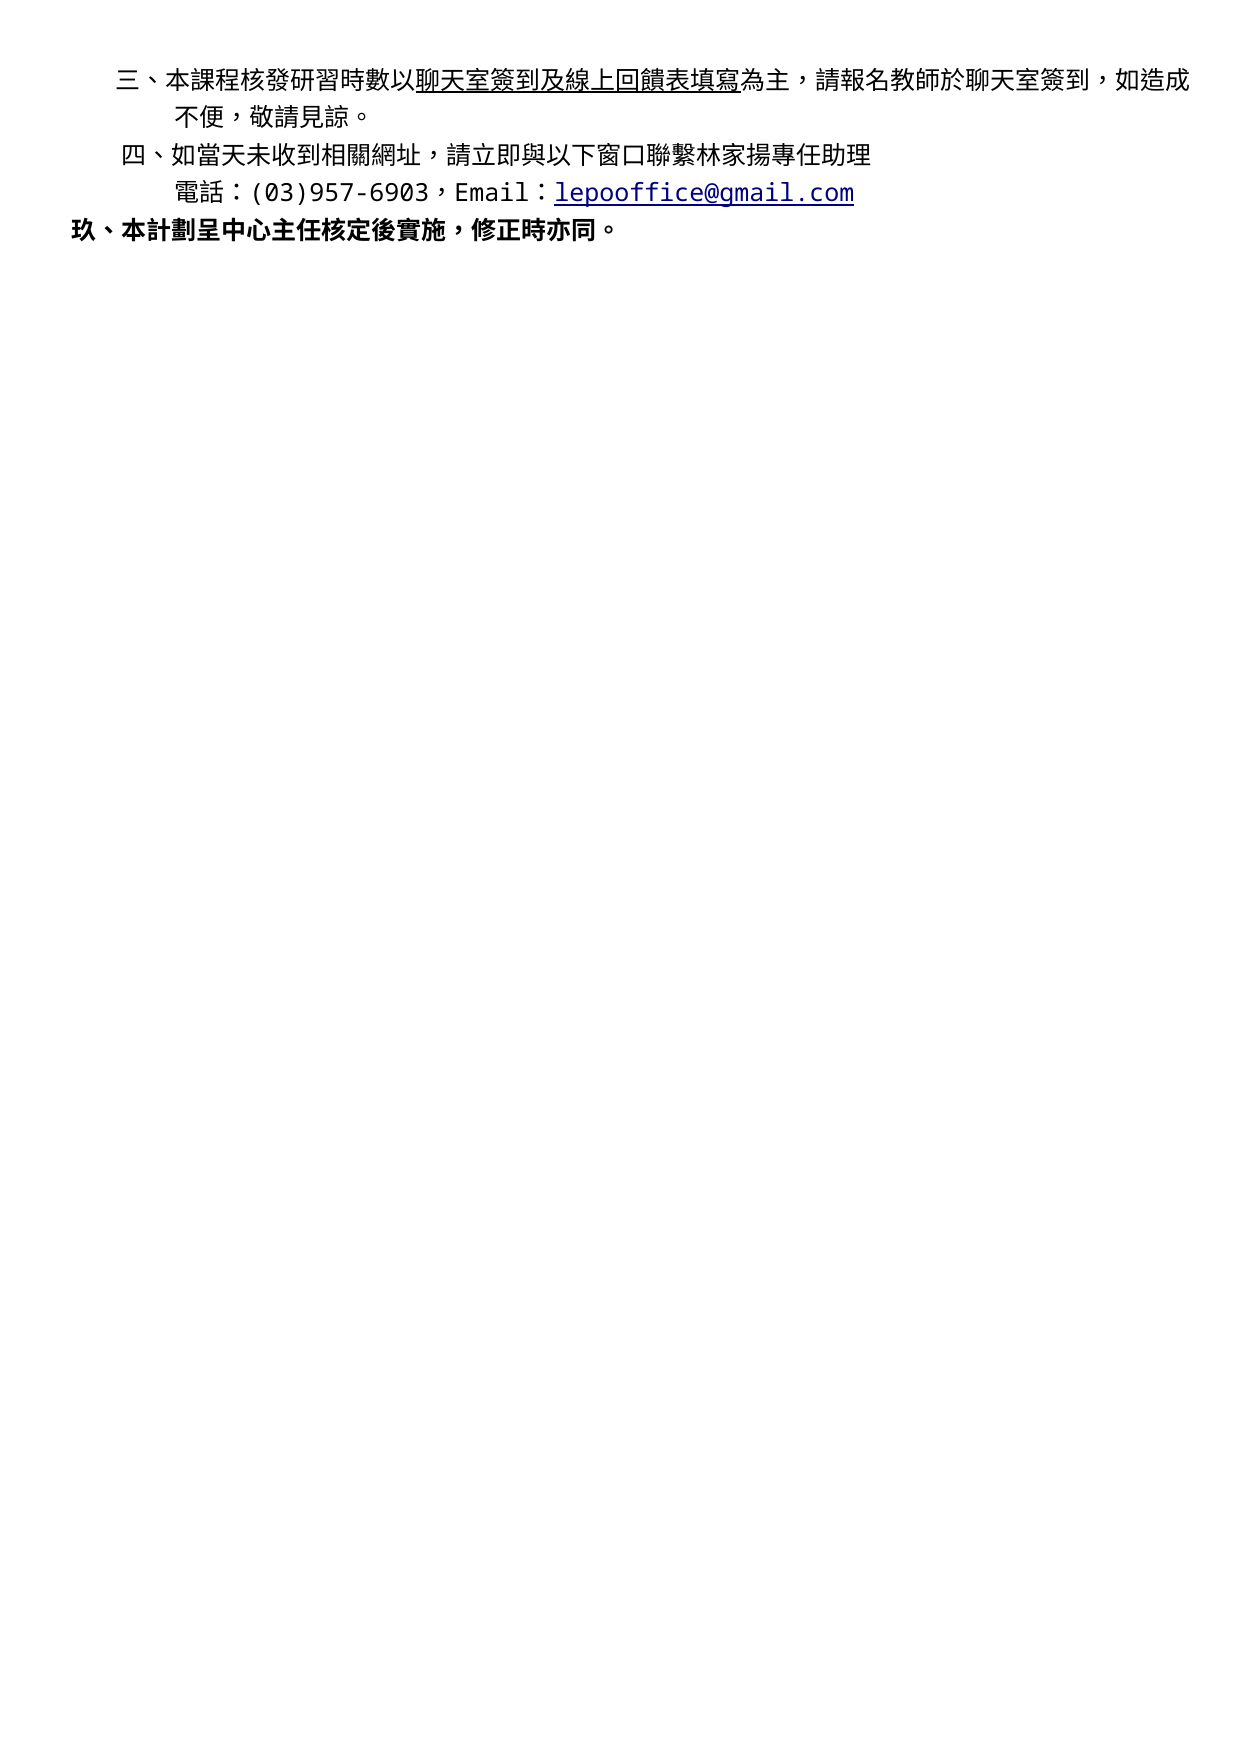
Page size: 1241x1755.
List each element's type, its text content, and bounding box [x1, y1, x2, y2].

text 三、本課程核發研習時數以聊天室簽到及線上回饋表填寫為主，請報名教師於聊天室簽到，如造成不便，敬請見諒。 [115, 59, 1191, 134]
text 四、如當天未收到相關網址，請立即與以下窗口聯繫林家揚專任助理 [71, 134, 1191, 172]
text 電話：(03)957-6903，Email：lepooffice@gmail.com [71, 172, 1191, 209]
text 玖、本計劃呈中心主任核定後實施，修正時亦同。 [71, 209, 1191, 247]
